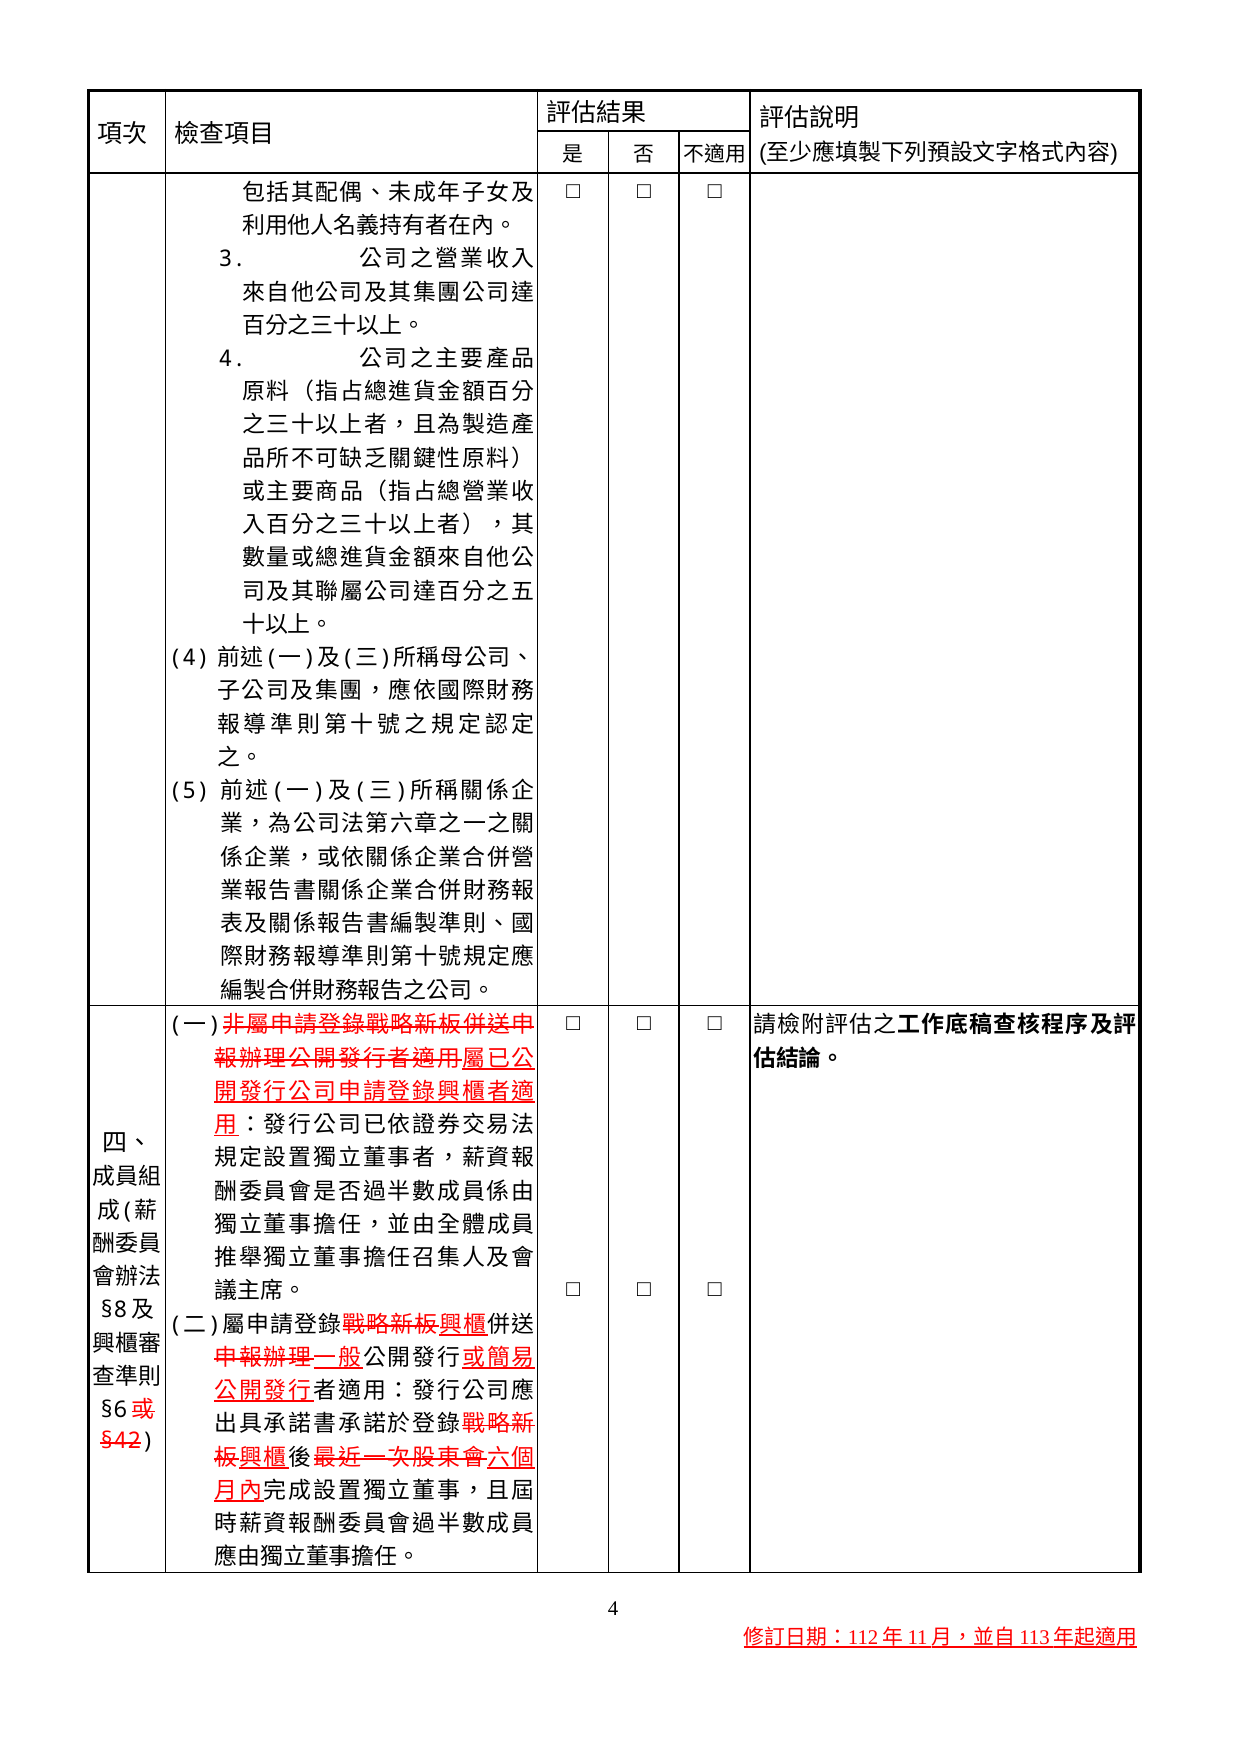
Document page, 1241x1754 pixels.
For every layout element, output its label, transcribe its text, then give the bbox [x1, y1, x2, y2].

table_cell □ □ [680, 1006, 749, 1571]
table_cell 否 [609, 132, 678, 172]
table_cell □ [609, 174, 678, 1005]
table_cell □ [680, 174, 749, 1005]
table_header 評估結果 [538, 92, 749, 130]
table_cell 請檢附評估之工作底稿查核程序及評估結論。 [751, 1006, 1138, 1571]
table_cell □ [538, 174, 608, 1005]
table_cell [751, 174, 1138, 1005]
table_cell (一)非屬申請登錄戰略新板併送申報辦理公開發行者適用屬已公開發行公司申請登錄興櫃者適用：發行公司已依證券交易法規定設置獨立董事者，薪資報酬委員會是否過半數成員係由獨立董事擔任，並由全體成員推舉獨立董事擔任召集人及會議主席。 (二)屬申請登錄戰略新板興櫃併送申報辦理一般公開發行或簡易公開發行者適用：發行公司應出具承諾書承諾於登錄戰略新板興櫃後最近一次股東會六個月內完成設置獨立董事，且屆時薪資報酬委員會過半數成員應由獨立董事擔任。 [166, 1006, 537, 1571]
table_cell 不適用 [680, 132, 749, 172]
table_header 項次 [90, 92, 165, 172]
table_header 評估說明 (至少應填製下列預設文字格式內容) [751, 92, 1138, 172]
table_cell [90, 174, 165, 1005]
table_cell 是 [538, 132, 608, 172]
table_cell 四、 成員組成(薪酬委員會辦法§8及興櫃審查準則§6或§42) [90, 1006, 165, 1571]
table_cell □ □ [609, 1006, 678, 1571]
table_cell 發行公司之薪資報酬委員會成員於執行業務範圍內應保持其獨立性，不得與公司有直接或間接之利害關係，委任前二年及任職期間是否無下列情事之一： 公司或其關係企業之受僱人。 公司或其關係企業之董事、監察人。(註1) 本人及其配偶、未成年子女或以他人名義持有公司已發行股份總數百分之一以上或持股前十名之自然人股東。 前述第1項之經理人或前述2、3項所列人員之配偶、二親等以內親屬或三親等以內直系血親。 直接持有公司已發行股份總數百分之五、持股前五名或依公司法第27條第1項或第2項指派代表人擔任公司董事或監察人之法人股東之董事、監察人或受雇人。(註1) 公司與他公司之董事席次或有表決權之股份超過半數係由同一人控制，他公司之董事、監察人或受僱人。(註1) 公司與他公司或機構之董事長、總經理或相當職務者互為同一人或配偶，他公司或機構之董事(理事)、監察人(監事)或受僱人。(註1) 與公司有財務或業務往來之特定公司或機構之董事（理事）、監察人（監事）、經理人或持股百分之五以上股東。 為公司或其關係企業提供審計或最近2年取得報酬累積金額逾新臺幣50萬元之商務、法務、財務、會計等相關服務之專業人士、獨資、合夥、公司或機構之企業主、合夥人、董事（理事）、監察人（監事）、經理人及其配偶。但依證券交易法或企業併購法相關法令履行職權之薪資報酬委員會、公開收購審議委員會或併購特別委員會成員，不在此限。 薪資報酬委員會之成員曾任前項第2款或第8款之公司或其關係企業或與公司有財務或業務往來之特定公司或機構之獨立董事而現已解任者，不適用前項於委任前二年之規定。 第一項第8款所稱特定公司或機構，係指與公司具有下列情形之一者： 持有公司已發行股份總數百分之二十以上，未超過百分之五十。(註1) 他公司及其董事、監察人及持有股份超過股份總數百分之十之股東總計持有該公司已發行股份總數百分之三十以上，且雙方曾有財務或業 務上之往來紀錄。前述人員持有之股票，包括其配偶、未成年子女及利用他人名義持有者在內。 公司之營業收入來自他公司及其集團公司達百分之三十以上。 公司之主要產品原料（指占總進貨金額百分之三十以上者，且為製造產品所不可缺乏關鍵性原料）或主要商品（指占總營業收入百分之三十以上者），其數量或總進貨金額來自他公司及其聯屬公司達百分之五十以上。 前述(一)及(三)所稱母公司、子公司及集團，應依國際財務報導準則第十號之規定認定之。 前述(一)及(三)所稱關係企業，為公司法第六章之一之關係企業，或依關係企業合併營業報告書關係企業合併財務報表及關係報告書編製準則、國際財務報導準則第十號規定應編製合併財務報告之公司。 [166, 174, 537, 1005]
table_header 檢查項目 [166, 92, 537, 172]
table_cell □ □ [538, 1006, 608, 1571]
